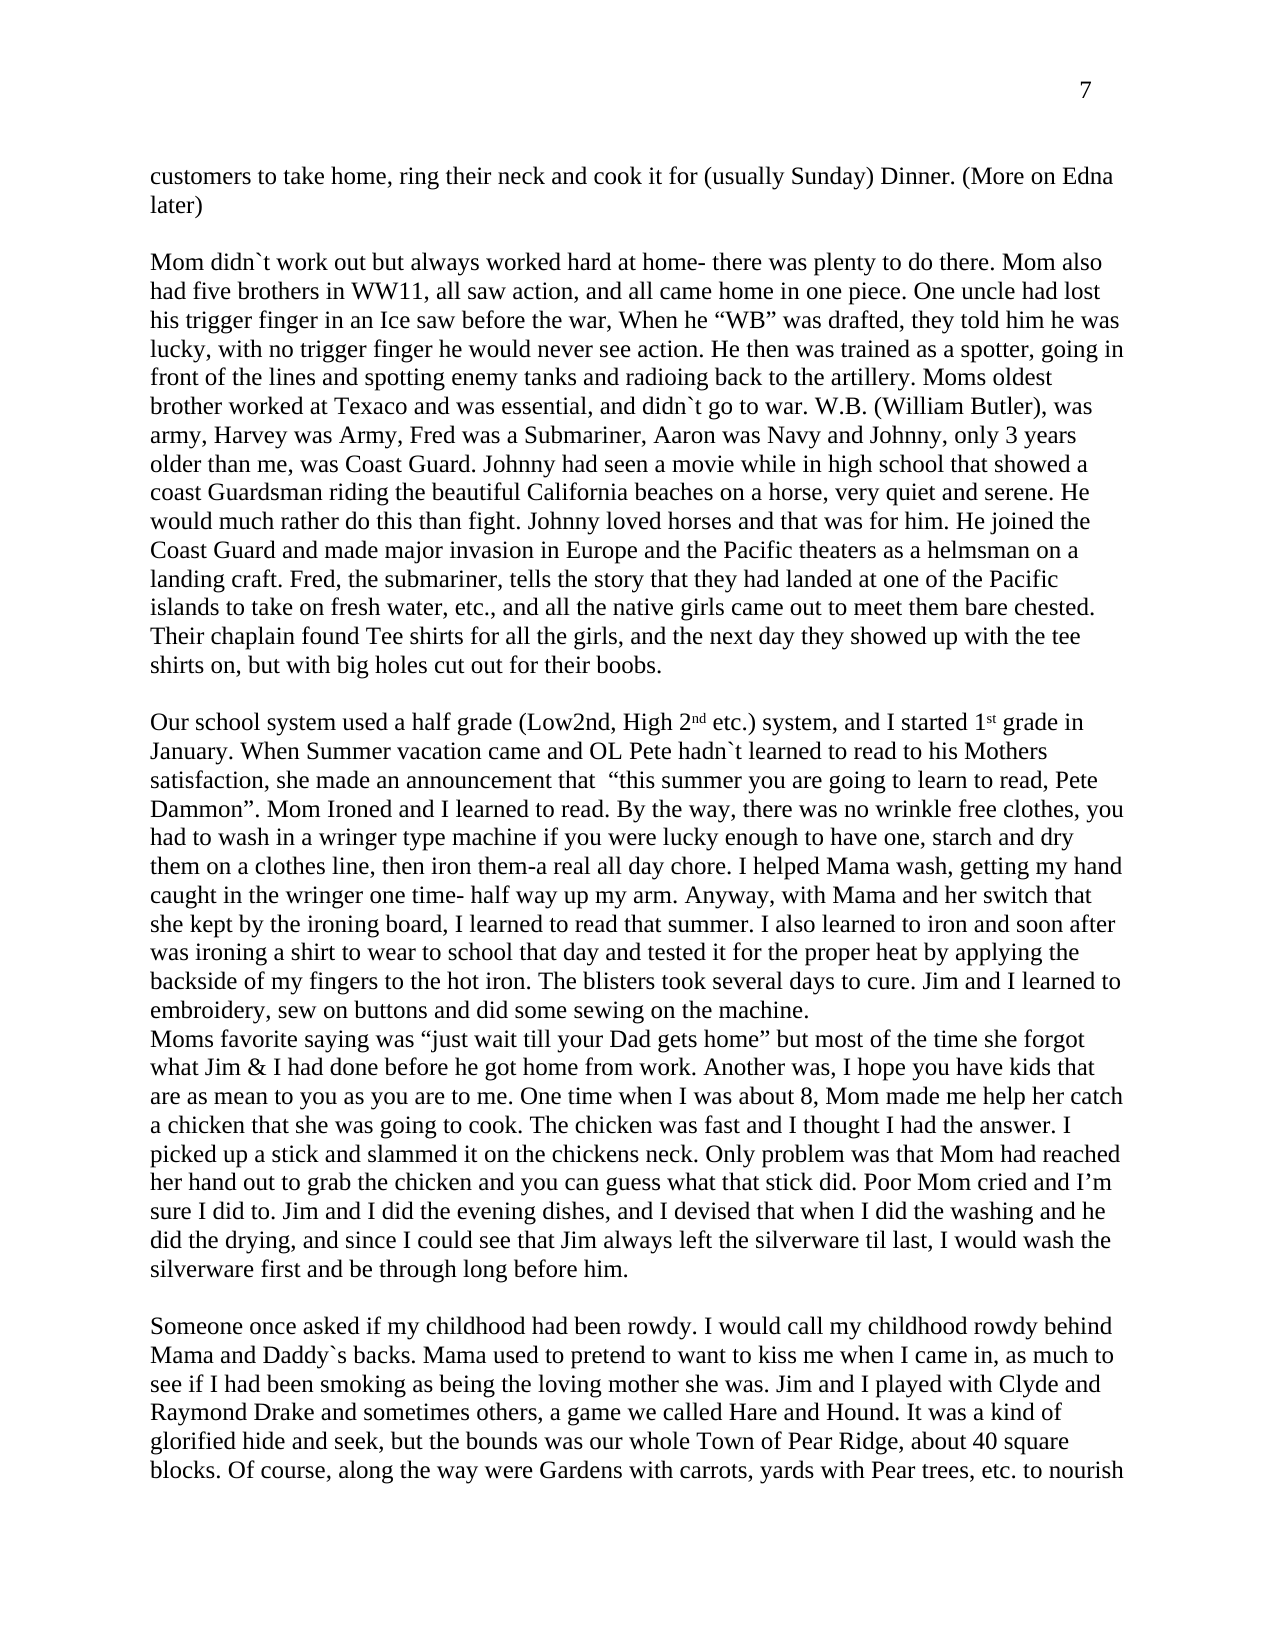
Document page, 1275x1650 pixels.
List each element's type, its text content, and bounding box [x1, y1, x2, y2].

text Someone once asked if my childhood had been rowdy. I would call my childhood rowdy behind Mama and Daddy`s backs. Mama used to pretend to want to kiss me when I came in, as much to see if I had been smoking as being the loving mother she was. Jim and I played with Clyde and Raymond Drake and sometimes others, a game we called Hare and Hound. It was a kind of glorified hide and seek, but the bounds was our whole Town of Pear Ridge, about 40 square blocks. Of course, along the way were Gardens with carrots, yards with Pear trees, etc. to nourish [150, 1311, 1125, 1484]
text Our school system used a half grade (Low2nd, High 2nd etc.) system, and I started 1st grade in January. When Summer vacation came and OL Pete hadn`t learned to read to his Mothers satisfaction, she made an announcement that “this summer you are going to learn to read, Pete Dammon”. Mom Ironed and I learned to read. By the way, there was no wrinkle free clothes, you had to wash in a wringer type machine if you were lucky enough to have one, starch and dry them on a clothes line, then iron them-a real all day chore. I helped Mama wash, getting my hand caught in the wringer one time- half way up my arm. Anyway, with Mama and her switch that she kept by the ironing board, I learned to read that summer. I also learned to iron and soon after was ironing a shirt to wear to school that day and tested it for the proper heat by applying the backside of my fingers to the hot iron. The blisters took several days to cure. Jim and I learned to embroidery, sew on buttons and did some sewing on the machine. [150, 707, 1125, 1024]
text Moms favorite saying was “just wait till your Dad gets home” but most of the time she forgot what Jim & I had done before he got home from work. Another was, I hope you have kids that are as mean to you as you are to me. One time when I was about 8, Mom made me help her catch a chicken that she was going to cook. The chicken was fast and I thought I had the answer. I picked up a stick and slammed it on the chickens neck. Only problem was that Mom had reached her hand out to grab the chicken and you can guess what that stick did. Poor Mom cried and I’m sure I did to. Jim and I did the evening dishes, and I devised that when I did the washing and he did the drying, and since I could see that Jim always left the silverware til last, I would wash the silverware first and be through long before him. [150, 1024, 1125, 1282]
text Mom didn`t work out but always worked hard at home- there was plenty to do there. Mom also had five brothers in WW11, all saw action, and all came home in one piece. One uncle had lost his trigger finger in an Ice saw before the war, When he “WB” was drafted, they told him he was lucky, with no trigger finger he would never see action. He then was trained as a spotter, going in front of the lines and spotting enemy tanks and radioing back to the artillery. Moms oldest brother worked at Texaco and was essential, and didn`t go to war. W.B. (William Butler), was army, Harvey was Army, Fred was a Submariner, Aaron was Navy and Johnny, only 3 years older than me, was Coast Guard. Johnny had seen a movie while in high school that showed a coast Guardsman riding the beautiful California beaches on a horse, very quiet and serene. He would much rather do this than fight. Johnny loved horses and that was for him. He joined the Coast Guard and made major invasion in Europe and the Pacific theaters as a helmsman on a landing craft. Fred, the submariner, tells the story that they had landed at one of the Pacific islands to take on fresh water, etc., and all the native girls came out to meet them bare chested. Their chaplain found Tee shirts for all the girls, and the next day they showed up with the tee shirts on, but with big holes cut out for their boobs. [150, 247, 1125, 679]
text customers to take home, ring their neck and cook it for (usually Sunday) Dinner. (More on Edna later) [150, 161, 1125, 219]
